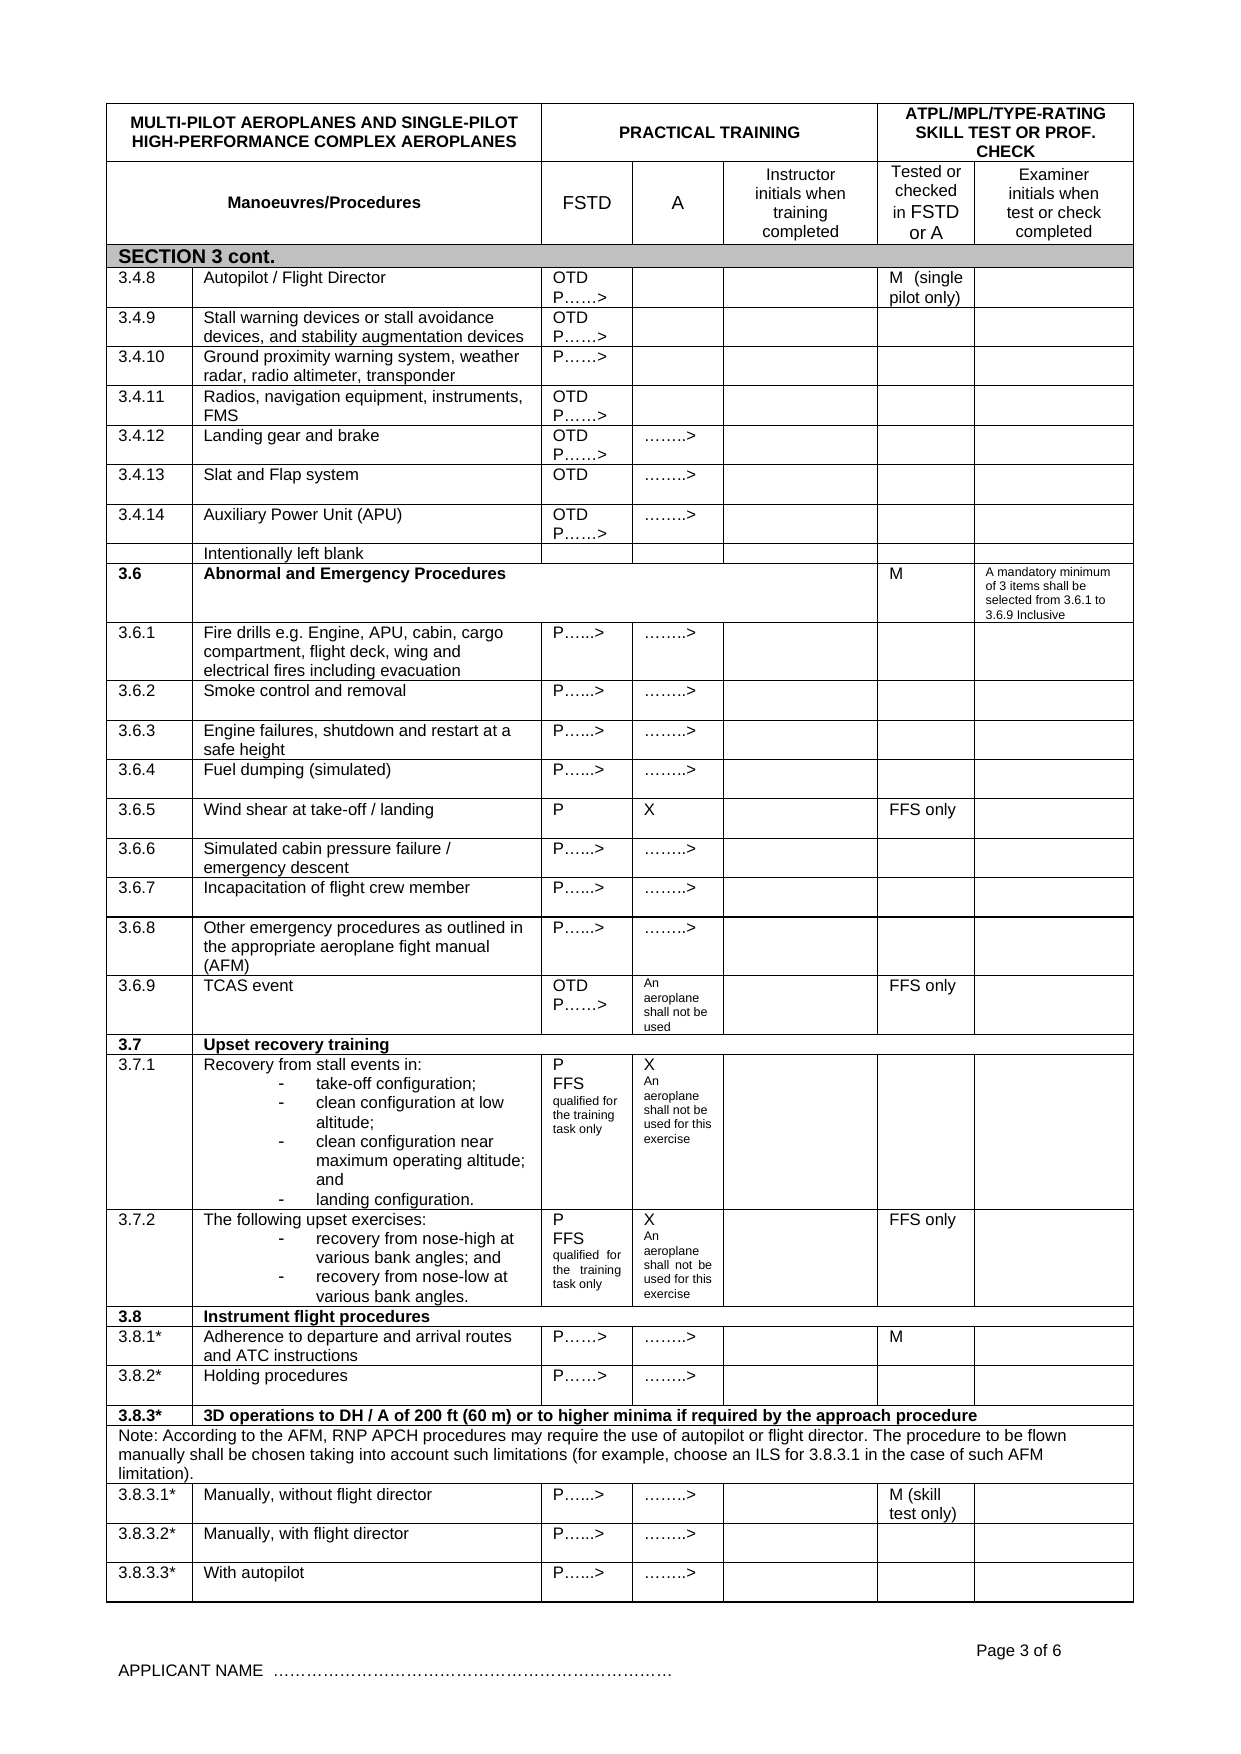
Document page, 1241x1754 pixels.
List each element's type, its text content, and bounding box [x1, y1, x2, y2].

table_cell Radios, navigation equipment, instruments, FMS [193, 386, 541, 425]
table_cell [878, 465, 974, 503]
table_cell [975, 268, 1133, 307]
table_cell [724, 1327, 877, 1365]
table_cell Other emergency procedures as outlined in the appropriate aeroplane fight manual (AFM) [193, 918, 541, 975]
table_cell X [633, 799, 723, 838]
table_cell P…...> [542, 681, 632, 719]
table_cell [724, 1210, 877, 1306]
table_cell [724, 1366, 877, 1404]
table_cell A [633, 162, 723, 243]
table_cell 3.4.11 [107, 386, 192, 425]
table_cell M [878, 1327, 974, 1365]
table_cell Manoeuvres/Procedures [107, 162, 541, 243]
table_cell P FFS qualified for the training task only [542, 1210, 632, 1306]
table_cell [724, 918, 877, 975]
table_cell [724, 878, 877, 916]
table_cell 3.6.7 [107, 878, 192, 916]
table_cell Upset recovery training [193, 1035, 1133, 1054]
table_cell OTD P……> [542, 976, 632, 1033]
table_cell [724, 308, 877, 346]
table_cell ……..> [633, 878, 723, 916]
table_cell [542, 544, 632, 563]
table_cell [975, 976, 1133, 1033]
table_cell X An aeroplane shall not be used for this exercise [633, 1055, 723, 1208]
table_cell [878, 760, 974, 798]
table_cell 3D operations to DH / A of 200 ft (60 m) or to higher minima if required by the approach procedure [193, 1406, 1133, 1425]
table_cell P…...> [542, 839, 632, 877]
table_cell TCAS event [193, 976, 541, 1033]
table_cell [878, 839, 974, 877]
table_cell 3.4.14 [107, 505, 192, 543]
table_cell [975, 1563, 1133, 1601]
table_cell [633, 268, 723, 307]
table_cell P……> [542, 1327, 632, 1365]
table_cell [975, 386, 1133, 425]
table_cell P…...> [542, 1484, 632, 1523]
table_cell [975, 544, 1133, 563]
table_cell 3.4.8 [107, 268, 192, 307]
table_cell Auxiliary Power Unit (APU) [193, 505, 541, 543]
table_cell [878, 1055, 974, 1208]
table_cell [724, 1524, 877, 1562]
table_cell 3.7.1 [107, 1055, 192, 1208]
table_cell Autopilot / Flight Director [193, 268, 541, 307]
table_cell P…...> [542, 623, 632, 680]
table_cell [724, 681, 877, 719]
table_cell 3.6 [107, 564, 192, 622]
table_cell [975, 760, 1133, 798]
table_cell [878, 1563, 974, 1601]
table_cell [975, 681, 1133, 719]
table_cell M (single pilot only) [878, 268, 974, 307]
table_cell [878, 918, 974, 975]
table_cell [724, 544, 877, 563]
table_cell [724, 465, 877, 503]
table_cell OTD P……> [542, 505, 632, 543]
table_cell [878, 544, 974, 563]
table_cell [975, 878, 1133, 916]
table_cell 3.8.3.2* [107, 1524, 192, 1562]
table_cell 3.4.13 [107, 465, 192, 503]
table_cell FFS only [878, 976, 974, 1033]
table_cell Landing gear and brake [193, 426, 541, 464]
table_cell [975, 1366, 1133, 1404]
table_cell 3.6.3 [107, 721, 192, 759]
table_cell Simulated cabin pressure failure / emergency descent [193, 839, 541, 877]
table_cell OTD P……> [542, 308, 632, 346]
table_cell ……..> [633, 623, 723, 680]
table_cell 3.4.12 [107, 426, 192, 464]
table_cell An aeroplane shall not be used [633, 976, 723, 1033]
table_cell 3.8 [107, 1307, 192, 1326]
table_cell [975, 465, 1133, 503]
table_cell [975, 1210, 1133, 1306]
table_cell [975, 1484, 1133, 1523]
table_cell ……..> [633, 465, 723, 503]
table_cell SECTION 3 cont. [107, 245, 1133, 267]
table_cell [975, 918, 1133, 975]
table_cell Smoke control and removal [193, 681, 541, 719]
table_cell [975, 1327, 1133, 1365]
table_cell Fire drills e.g. Engine, APU, cabin, cargo compartment, flight deck, wing and electrical fires including evacuation [193, 623, 541, 680]
table_cell Ground proximity warning system, weather radar, radio altimeter, transponder [193, 347, 541, 385]
table_cell 3.8.3.3* [107, 1563, 192, 1601]
table_cell [724, 721, 877, 759]
table_cell ……..> [633, 681, 723, 719]
table_cell [724, 976, 877, 1033]
table_cell [975, 505, 1133, 543]
table_cell [975, 426, 1133, 464]
table_cell [878, 347, 974, 385]
table_cell P…...> [542, 760, 632, 798]
table_cell M (skill test only) [878, 1484, 974, 1523]
table_cell Engine failures, shutdown and restart at a safe height [193, 721, 541, 759]
table_cell [878, 426, 974, 464]
table_cell Slat and Flap system [193, 465, 541, 503]
table_cell FSTD [542, 162, 632, 243]
table_cell P…...> [542, 1563, 632, 1601]
table_cell OTD P……> [542, 386, 632, 425]
table_cell [975, 623, 1133, 680]
table_cell [724, 1484, 877, 1523]
table_cell M [878, 564, 974, 622]
table_cell OTD P……> [542, 268, 632, 307]
table_cell ……..> [633, 1563, 723, 1601]
table_cell Intentionally left blank [193, 544, 541, 563]
table_cell Adherence to departure and arrival routes and ATC instructions [193, 1327, 541, 1365]
table_cell [878, 1366, 974, 1404]
table_cell [724, 623, 877, 680]
table_cell 3.6.2 [107, 681, 192, 719]
table_cell [633, 544, 723, 563]
table_cell [878, 623, 974, 680]
table_header ATPL/MPL/TYPE-RATING SKILL TEST OR PROF. CHECK [878, 104, 1133, 161]
table_cell [975, 799, 1133, 838]
table_cell A mandatory minimum of 3 items shall be selected from 3.6.1 to 3.6.9 Inclusive [975, 564, 1133, 622]
table_cell Manually, without flight director [193, 1484, 541, 1523]
table_header MULTI-PILOT AEROPLANES AND SINGLE-PILOT HIGH-PERFORMANCE COMPLEX AEROPLANES [107, 104, 541, 161]
table_cell [107, 544, 192, 563]
table_cell 3.6.6 [107, 839, 192, 877]
table_cell ……..> [633, 505, 723, 543]
table_cell [724, 268, 877, 307]
table_cell FFS only [878, 1210, 974, 1306]
table_cell [633, 308, 723, 346]
table_cell P……> [542, 1366, 632, 1404]
table_cell Stall warning devices or stall avoidance devices, and stability augmentation devices [193, 308, 541, 346]
table_cell OTD P……> [542, 426, 632, 464]
table_cell 3.8.2* [107, 1366, 192, 1404]
table_cell [878, 505, 974, 543]
table_cell 3.6.1 [107, 623, 192, 680]
table_cell [724, 426, 877, 464]
table_cell P……> [542, 347, 632, 385]
table_cell ……..> [633, 839, 723, 877]
table_cell ……..> [633, 1366, 723, 1404]
table_cell FFS only [878, 799, 974, 838]
table_cell [724, 760, 877, 798]
table_cell [724, 1055, 877, 1208]
table_cell [975, 347, 1133, 385]
table_cell Tested or checked in FSTD or A [878, 162, 974, 243]
table_cell [724, 839, 877, 877]
table_cell ……..> [633, 1484, 723, 1523]
table_cell Holding procedures [193, 1366, 541, 1404]
table_cell With autopilot [193, 1563, 541, 1601]
table_cell [975, 308, 1133, 346]
table_cell ……..> [633, 426, 723, 464]
table_cell [633, 347, 723, 385]
table_cell P…...> [542, 1524, 632, 1562]
table_header PRACTICAL TRAINING [542, 104, 877, 161]
table_cell [724, 799, 877, 838]
table_cell Incapacitation of flight crew member [193, 878, 541, 916]
table_cell 3.8.3* [107, 1406, 192, 1425]
table_cell P…...> [542, 878, 632, 916]
table_cell The following upset exercises: recovery from nose-high at various bank angles; and recovery from nose-low at various bank angles. [193, 1210, 541, 1306]
table_cell [878, 1524, 974, 1562]
table_cell ……..> [633, 1524, 723, 1562]
table_cell 3.4.9 [107, 308, 192, 346]
table_cell OTD [542, 465, 632, 503]
table_cell P [542, 799, 632, 838]
table_cell 3.6.4 [107, 760, 192, 798]
table_cell [878, 878, 974, 916]
table_cell [724, 1563, 877, 1601]
table_cell Examiner initials when test or check completed [975, 162, 1133, 243]
table_cell P…...> [542, 918, 632, 975]
table_cell P…...> [542, 721, 632, 759]
table_cell ……..> [633, 760, 723, 798]
table_cell 3.7 [107, 1035, 192, 1054]
table_cell [975, 839, 1133, 877]
table_cell [878, 308, 974, 346]
table_cell Fuel dumping (simulated) [193, 760, 541, 798]
table_cell Abnormal and Emergency Procedures [193, 564, 877, 622]
table_cell 3.6.9 [107, 976, 192, 1033]
table_cell [975, 721, 1133, 759]
table_cell [975, 1055, 1133, 1208]
table_cell [878, 721, 974, 759]
table_cell 3.8.1* [107, 1327, 192, 1365]
table_cell Note: According to the AFM, RNP APCH procedures may require the use of autopilot or flight director. The procedure to be flown manually shall be chosen taking into account such limitations (for example, choose an ILS for 3.8.3.1 in the case of such AFM limitation). [107, 1426, 1133, 1483]
table_cell [975, 1524, 1133, 1562]
table_cell 3.4.10 [107, 347, 192, 385]
table_cell Instrument flight procedures [193, 1307, 1133, 1326]
table_cell Manually, with flight director [193, 1524, 541, 1562]
table_cell 3.6.5 [107, 799, 192, 838]
table_cell [724, 347, 877, 385]
table_cell P FFS qualified for the training task only [542, 1055, 632, 1208]
table_cell Recovery from stall events in: take-off configuration; clean configuration at low altitude; clean configuration near maximum operating altitude; and landing configuration. [193, 1055, 541, 1208]
table_cell X An aeroplane shall not be used for this exercise [633, 1210, 723, 1306]
table_cell ……..> [633, 1327, 723, 1365]
table_cell [633, 386, 723, 425]
table_cell [878, 386, 974, 425]
table_cell ……..> [633, 918, 723, 975]
table_cell [724, 386, 877, 425]
table_cell 3.8.3.1* [107, 1484, 192, 1523]
table_cell 3.6.8 [107, 918, 192, 975]
table_cell [878, 681, 974, 719]
table_cell [724, 505, 877, 543]
table_cell Wind shear at take-off / landing [193, 799, 541, 838]
table_cell ……..> [633, 721, 723, 759]
table_cell Instructor initials when training completed [724, 162, 877, 243]
table_cell 3.7.2 [107, 1210, 192, 1306]
